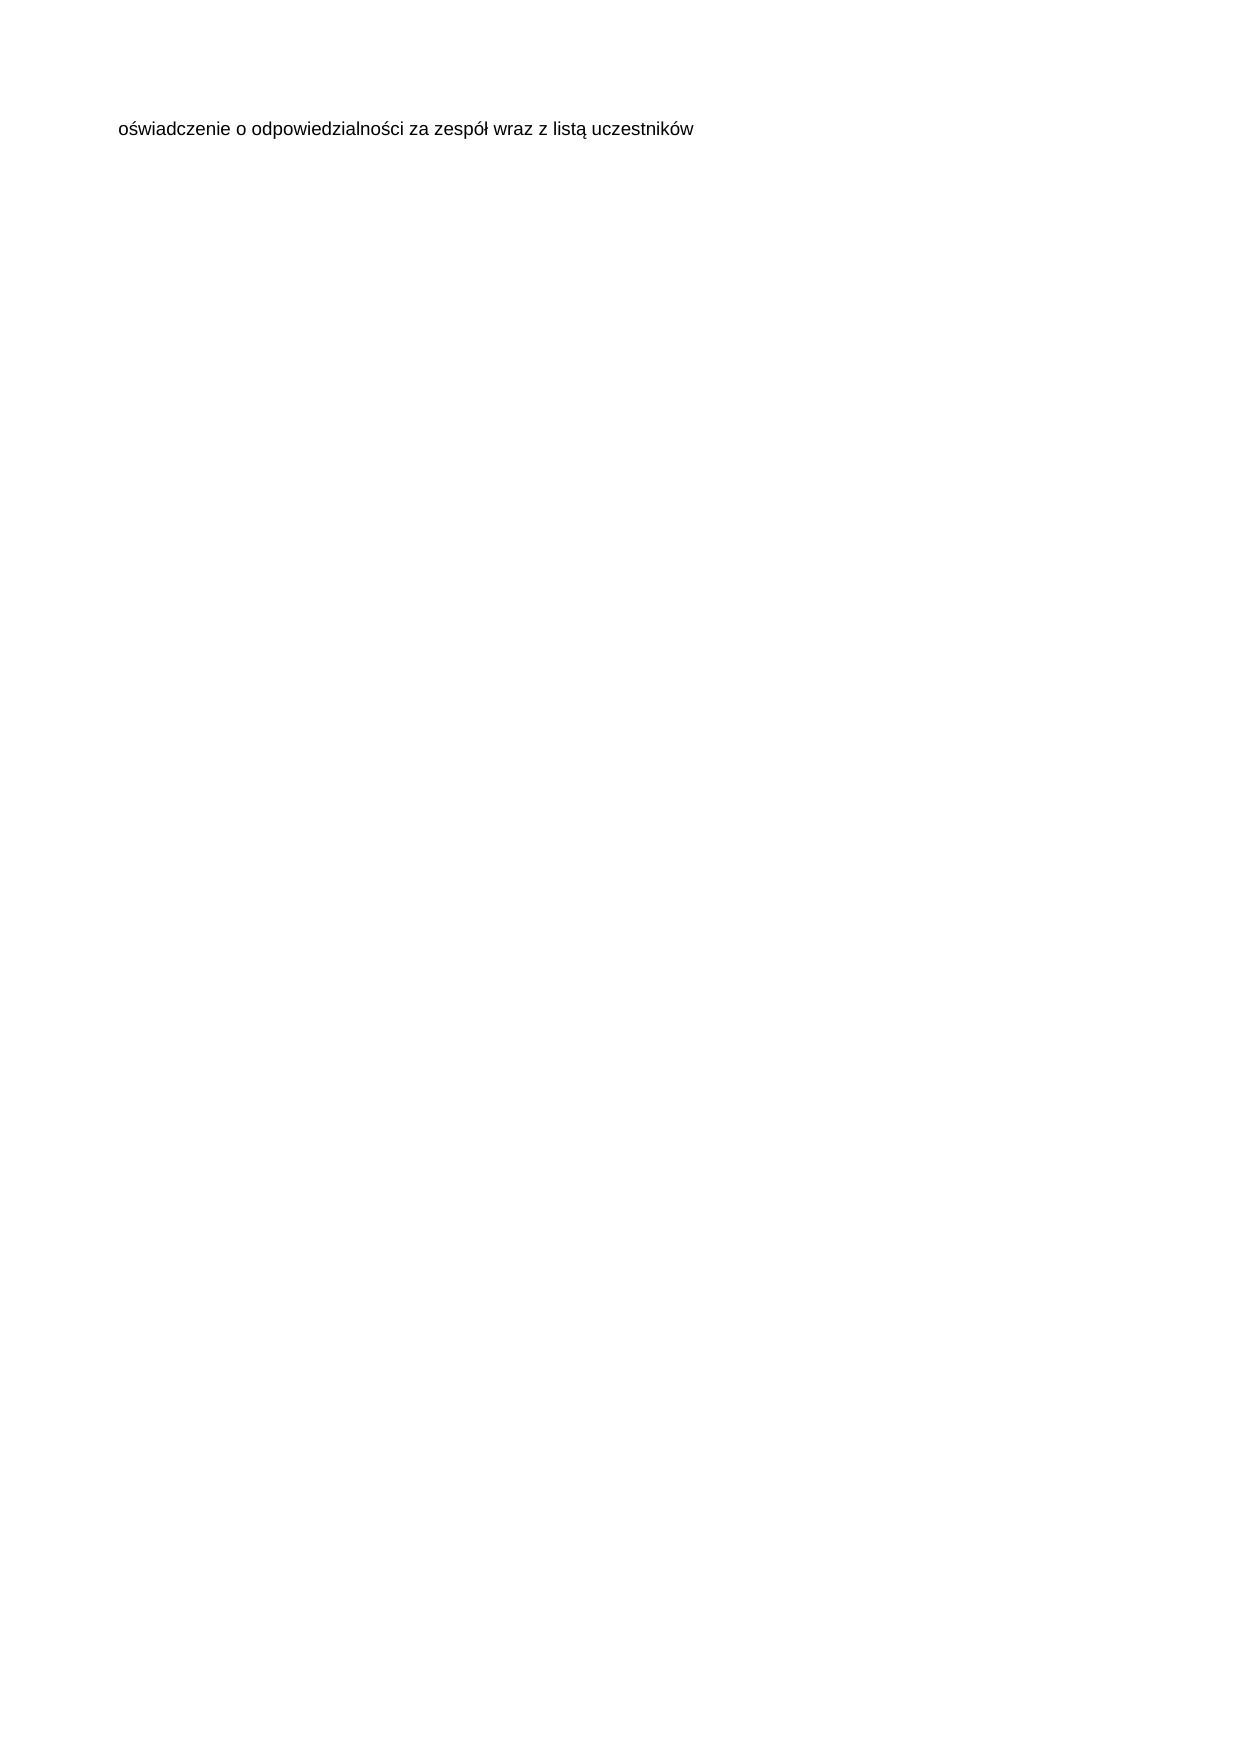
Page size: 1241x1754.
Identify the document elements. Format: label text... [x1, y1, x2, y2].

text oświadczenie o odpowiedzialności za zespół wraz z listą uczestników [118, 118, 1122, 140]
